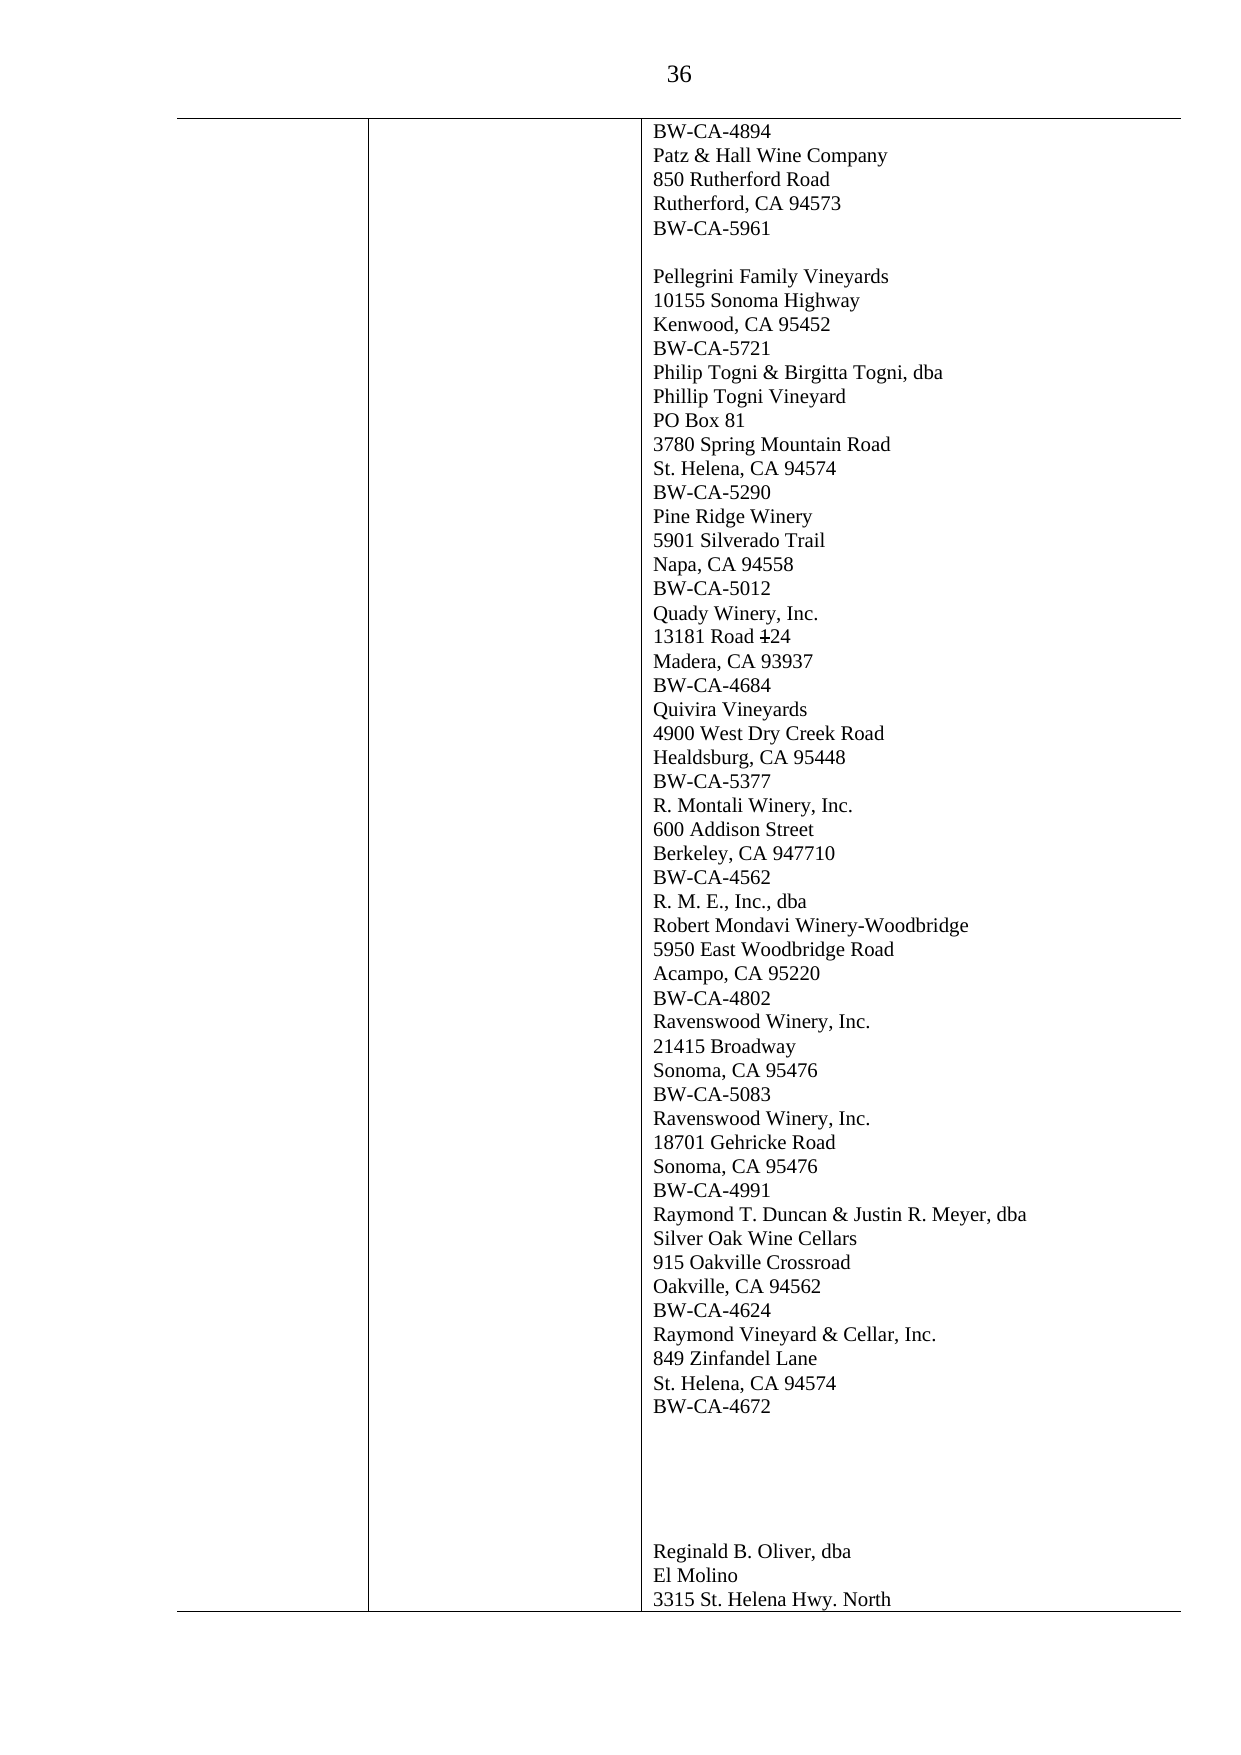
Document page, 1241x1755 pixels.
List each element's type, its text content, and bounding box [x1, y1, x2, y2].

table_cell [177, 119, 368, 1611]
table_cell [369, 119, 641, 1611]
table_cell BW-CA-4894 Patz & Hall Wine Company 850 Rutherford Road Rutherford, CA 94573 BW-CA-5961 Pellegrini Family Vineyards 10155 Sonoma Highway Kenwood, CA 95452 BW-CA-5721 Philip Togni & Birgitta Togni, dba Phillip Togni Vineyard PO Box 81 3780 Spring Mountain Road St. Helena, CA 94574 BW-CA-5290 Pine Ridge Winery 5901 Silverado Trail Napa, CA 94558 BW-CA-5012 Quady Winery, Inc. 13181 Road 124 Madera, CA 93937 BW-CA-4684 Quivira Vineyards 4900 West Dry Creek Road Healdsburg, CA 95448 BW-CA-5377 R. Montali Winery, Inc. 600 Addison Street Berkeley, CA 947710 BW-CA-4562 R. M. E., Inc., dba Robert Mondavi Winery-Woodbridge 5950 East Woodbridge Road Acampo, CA 95220 BW-CA-4802 Ravenswood Winery, Inc. 21415 Broadway Sonoma, CA 95476 BW-CA-5083 Ravenswood Winery, Inc. 18701 Gehricke Road Sonoma, CA 95476 BW-CA-4991 Raymond T. Duncan & Justin R. Meyer, dba Silver Oak Wine Cellars 915 Oakville Crossroad Oakville, CA 94562 BW-CA-4624 Raymond Vineyard & Cellar, Inc. 849 Zinfandel Lane St. Helena, CA 94574 BW-CA-4672 Reginald B. Oliver, dba El Molino 3315 St. Helena Hwy. North [642, 119, 1181, 1611]
